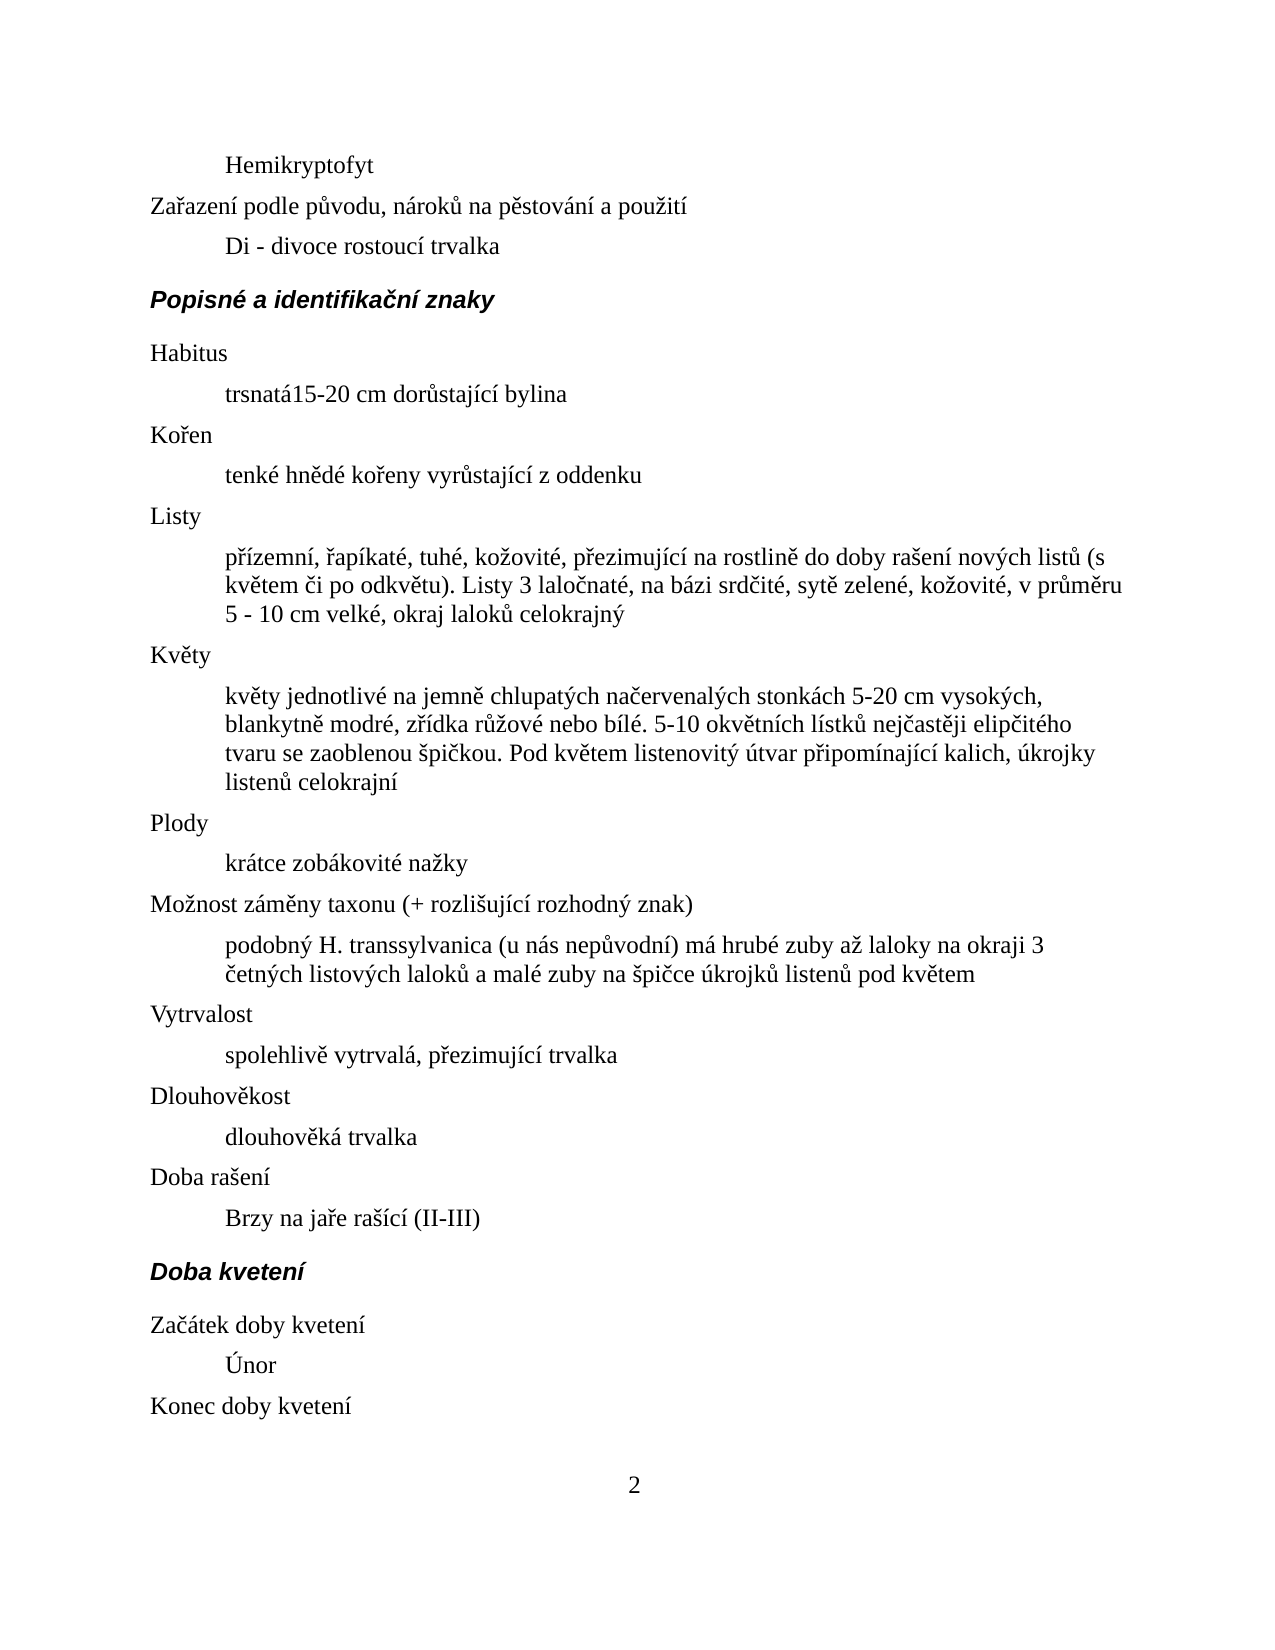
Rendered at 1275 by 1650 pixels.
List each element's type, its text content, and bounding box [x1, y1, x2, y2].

text trsnatá15-20 cm dorůstající bylina [225, 379, 1125, 408]
text Di - divoce rostoucí trvalka [225, 231, 1125, 260]
text Dlouhověkost [150, 1081, 1125, 1110]
text krátce zobákovité nažky [225, 848, 1125, 877]
text Kořen [150, 420, 1125, 448]
text dlouhověká trvalka [225, 1122, 1125, 1150]
text Zařazení podle původu, nároků na pěstování a použití [150, 191, 1125, 219]
text Habitus [150, 338, 1125, 367]
text tenké hnědé kořeny vyrůstající z oddenku [225, 460, 1125, 489]
text Doba rašení [150, 1162, 1125, 1191]
text spolehlivě vytrvalá, přezimující trvalka [225, 1040, 1125, 1069]
text Vytrvalost [150, 999, 1125, 1028]
text podobný H. transsylvanica (u nás nepůvodní) má hrubé zuby až laloky na okraji 3 četných listových laloků a malé zuby na špičce úkrojků listenů pod květem [225, 930, 1125, 987]
text Plody [150, 808, 1125, 837]
text Začátek doby kvetení [150, 1310, 1125, 1339]
text Brzy na jaře rašící (II-III) [225, 1203, 1125, 1232]
text Listy [150, 501, 1125, 530]
text Únor [225, 1351, 1125, 1379]
text Možnost záměny taxonu (+ rozlišující rozhodný znak) [150, 889, 1125, 918]
text Konec doby kvetení [150, 1391, 1125, 1420]
text květy jednotlivé na jemně chlupatých načervenalých stonkách 5-20 cm vysokých, blankytně modré, zřídka růžové nebo bílé. 5-10 okvětních lístků nejčastěji elipčitého tvaru se zaoblenou špičkou. Pod květem listenovitý útvar připomínající kalich, úkrojky listenů celokrajní [225, 681, 1125, 796]
subtitle Popisné a identifikační znaky [150, 285, 1125, 314]
text Hemikryptofyt [225, 150, 1125, 179]
text přízemní, řapíkaté, tuhé, kožovité, přezimující na rostlině do doby rašení nových listů (s květem či po odkvětu). Listy 3 laločnaté, na bázi srdčité, sytě zelené, kožovité, v průměru 5 - 10 cm velké, okraj laloků celokrajný [225, 542, 1125, 628]
subtitle Doba kvetení [150, 1257, 1125, 1285]
text Květy [150, 640, 1125, 669]
